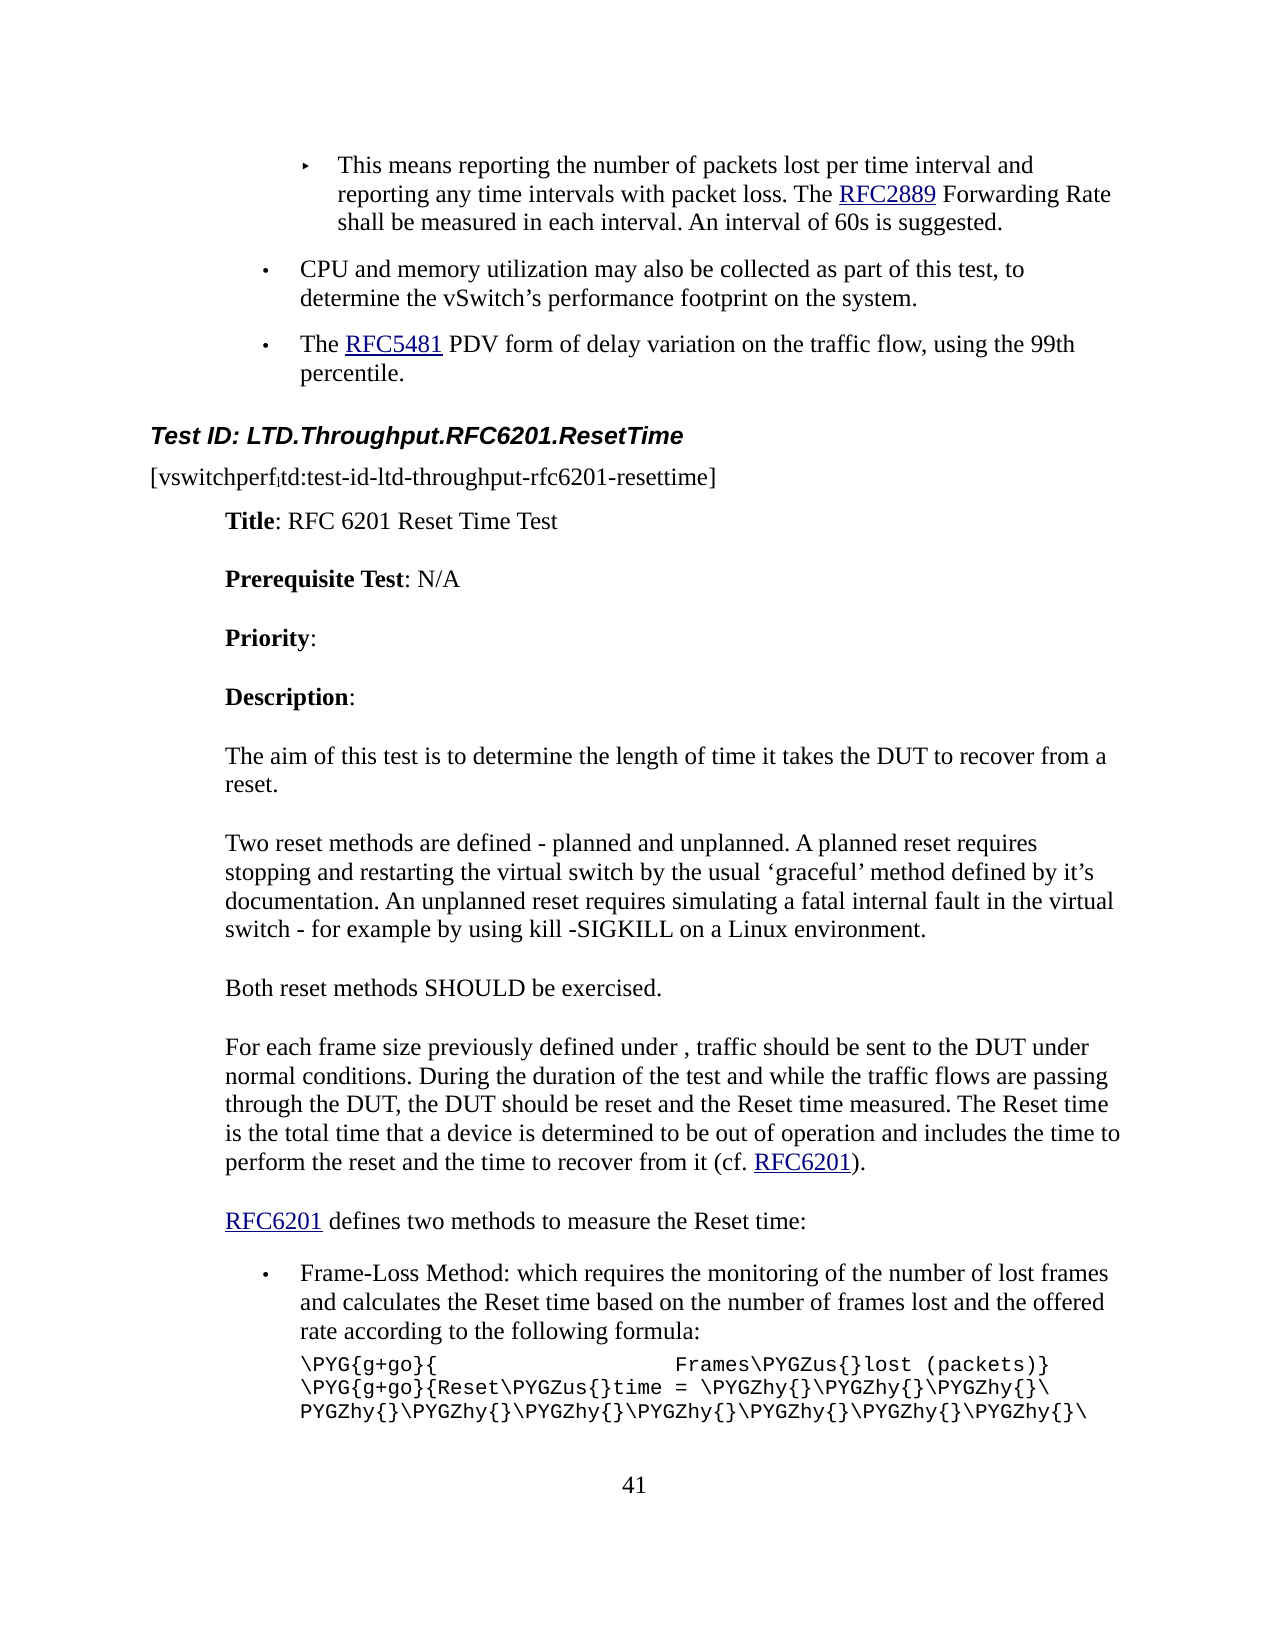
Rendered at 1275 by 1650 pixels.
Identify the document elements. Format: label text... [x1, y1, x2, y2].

text Title: RFC 6201 Reset Time Test [225, 506, 1125, 534]
text Priority: [225, 623, 1125, 652]
text For each frame size previously defined under , traffic should be sent to the DUT under normal conditions. During the duration of the test and while the traffic flows are passing through the DUT, the DUT should be reset and the Reset time measured. The Reset time is the total time that a device is determined to be out of operation and includes the time to perform the reset and the time to recover from it (cf. RFC6201). [225, 1032, 1125, 1176]
list \PYG{g+go}{ Frames\PYGZus{}lost (packets)} [262, 1354, 1125, 1377]
text RFC6201 defines two methods to measure the Reset time: [225, 1206, 1125, 1234]
text Prerequisite Test: N/A [225, 564, 1125, 593]
text Two reset methods are defined - planned and unplanned. A planned reset requires stopping and restarting the virtual switch by the usual ‘graceful’ method defined by it’s documentation. An unplanned reset requires simulating a fatal internal fault in the virtual switch - for example by using kill -SIGKILL on a Linux environment. [225, 828, 1125, 943]
list Frame-Loss Method: which requires the monitoring of the number of lost frames and calculates the Reset time based on the number of frames lost and the offered rate according to the following formula: [262, 1258, 1125, 1345]
list \PYG{g+go}{Reset\PYGZus{}time = \PYGZhy{}\PYGZhy{}\PYGZhy{}\PYGZhy{}\PYGZhy{}\PYGZhy{}\PYGZhy{}\PYGZhy{}\PYGZhy{}\PYGZhy{}\ [262, 1377, 1125, 1425]
text Description: [225, 682, 1125, 711]
list This means reporting the number of packets lost per time interval and reporting any time intervals with packet loss. The RFC2889 Forwarding Rate shall be measured in each interval. An interval of 60s is suggested. [300, 150, 1125, 236]
subtitle Test ID: LTD.Throughput.RFC6201.ResetTime [150, 421, 1125, 449]
text [vswitchperfltd:test-id-ltd-throughput-rfc6201-resettime] [150, 462, 1125, 491]
text The aim of this test is to determine the length of time it takes the DUT to recover from a reset. [225, 741, 1125, 798]
list CPU and memory utilization may also be collected as part of this test, to determine the vSwitch’s performance footprint on the system. [262, 254, 1125, 312]
list The RFC5481 PDV form of delay variation on the traffic flow, using the 99th percentile. [262, 329, 1125, 387]
text Both reset methods SHOULD be exercised. [225, 973, 1125, 1002]
